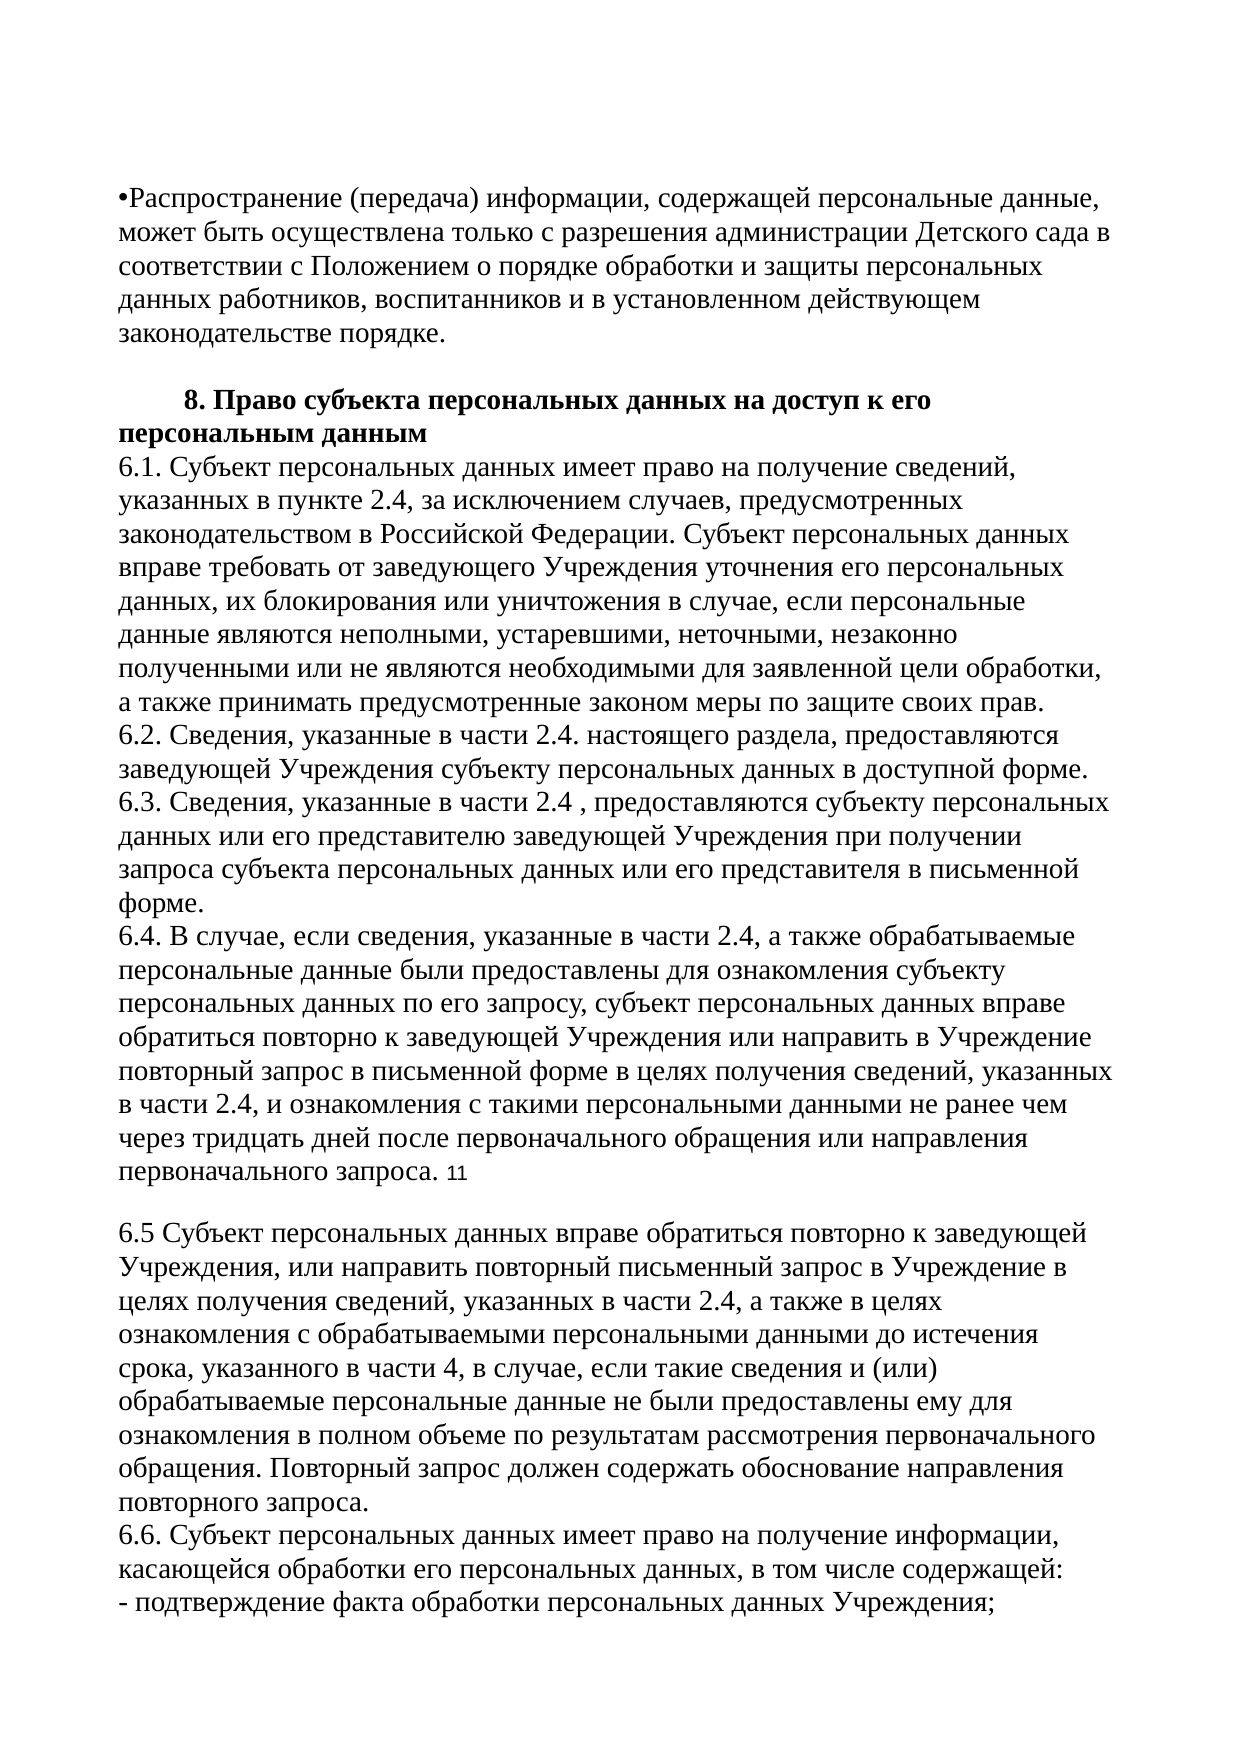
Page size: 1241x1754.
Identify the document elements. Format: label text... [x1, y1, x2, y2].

table_header [1125, 147, 1149, 180]
table_cell Распространение (передача) информации, содержащей персональные данные, может быть осуществлена только с разрешения администрации Детского сада в соответствии с Положением о порядке обработки и защиты персональных данных работников, воспитанников и в установленном действующем законодательстве порядке. 8. Право субъекта персональных данных на доступ к его персональным данным 6.1. Субъект персональных данных имеет право на получение сведений, указанных в пункте 2.4, за исключением случаев, предусмотренных законодательством в Российской Федерации. Субъект персональных данных вправе требовать от заведующего Учреждения уточнения его персональных данных, их блокирования или уничтожения в случае, если персональные данные являются неполными, устаревшими, неточными, незаконно полученными или не являются необходимыми для заявленной цели обработки, а также принимать предусмотренные законом меры по защите своих прав. 6.2. Сведения, указанные в части 2.4. настоящего раздела, предоставляются заведующей Учреждения субъекту персональных данных в доступной форме. 6.3. Сведения, указанные в части 2.4 , предоставляются субъекту персональных данных или его представителю заведующей Учреждения при получении запроса субъекта персональных данных или его представителя в письменной форме. 6.4. В случае, если сведения, указанные в части 2.4, а также обрабатываемые персональные данные были предоставлены для ознакомления субъекту персональных данных по его запросу, субъект персональных данных вправе обратиться повторно к заведующей Учреждения или направить в Учреждение повторный запрос в письменной форме в целях получения сведений, указанных в части 2.4, и ознакомления с такими персональными данными не ранее чем через тридцать дней после первоначального обращения или направления первоначального запроса. 11 6.5 Субъект персональных данных вправе обратиться повторно к заведующей Учреждения, или направить повторный письменный запрос в Учреждение в целях получения сведений, указанных в части 2.4, а также в целях ознакомления с обрабатываемыми персональными данными до истечения срока, указанного в части 4, в случае, если такие сведения и (или) обрабатываемые персональные данные не были предоставлены ему для ознакомления в полном объеме по результатам рассмотрения первоначального обращения. Повторный запрос должен содержать обоснование направления повторного запроса. 6.6. Субъект персональных данных имеет право на получение информации, касающейся обработки его персональных данных, в том числе содержащей: - подтверждение факта обработки персональных данных Учреждения; [107, 180, 1125, 1618]
table_header [107, 147, 1125, 180]
table_cell [1125, 180, 1149, 1618]
table_header [1150, 147, 1174, 180]
table_cell [1150, 180, 1174, 1618]
